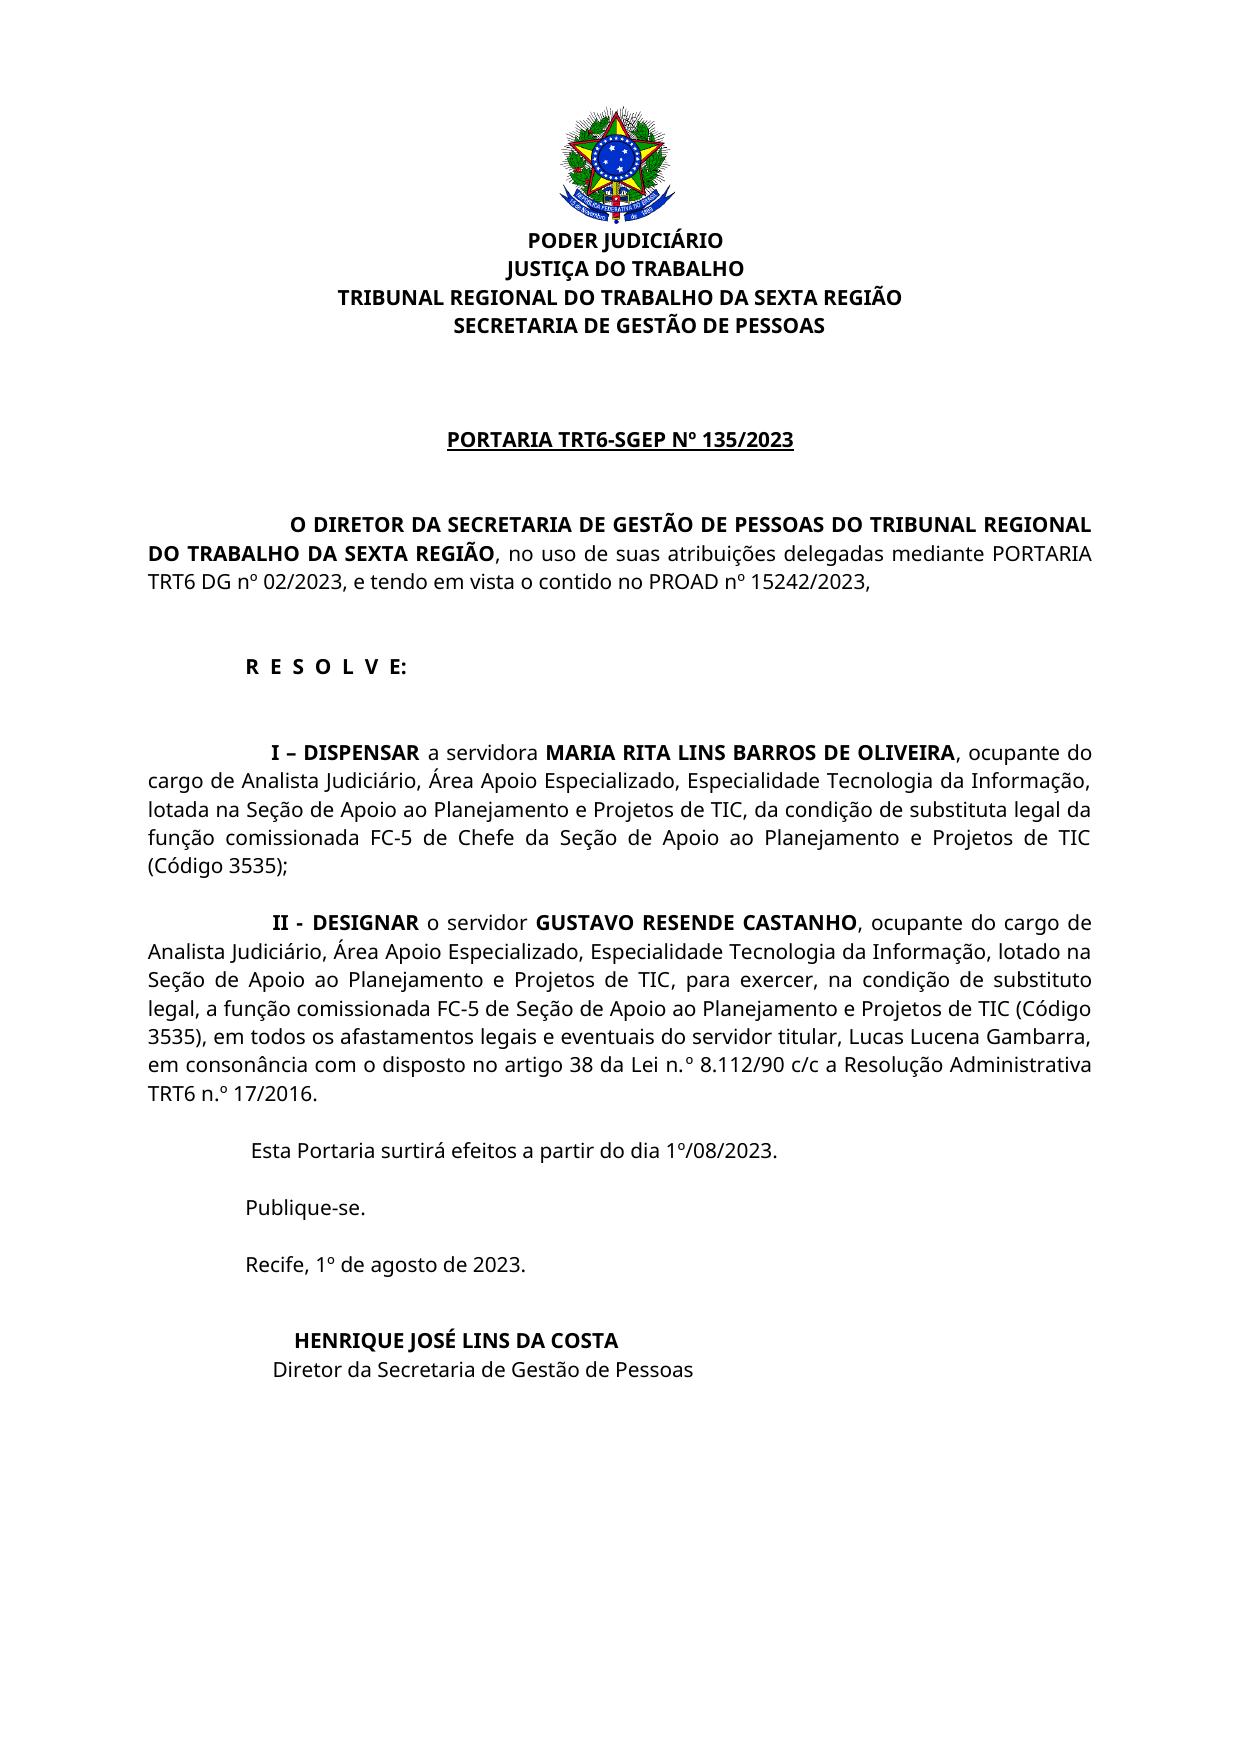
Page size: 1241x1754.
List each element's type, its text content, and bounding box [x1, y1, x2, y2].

text R E S O L V E: [148, 652, 1092, 681]
text II - DESIGNAR o servidor GUSTAVO RESENDE CASTANHO, ocupante do cargo de Analista Judiciário, Área Apoio Especializado, Especialidade Tecnologia da Informação, lotado na Seção de Apoio ao Planejamento e Projetos de TIC, para exercer, na condição de substituto legal, a função comissionada FC-5 de Seção de Apoio ao Planejamento e Projetos de TIC (Código 3535), em todos os afastamentos legais e eventuais do servidor titular, Lucas Lucena Gambarra, em consonância com o disposto no artigo 38 da Lei n.º 8.112/90 c/c a Resolução Administrativa TRT6 n.º 17/2016. [148, 908, 1092, 1107]
text Publique-se. [148, 1193, 1093, 1221]
text Recife, 1º de agosto de 2023. [148, 1250, 1187, 1278]
text O DIRETOR DA SECRETARIA DE GESTÃO DE PESSOAS DO TRIBUNAL REGIONAL DO TRABALHO DA SEXTA REGIÃO, no uso de suas atribuições delegadas mediante PORTARIA TRT6 DG nº 02/2023, e tendo em vista o contido no PROAD nº 15242/2023, [148, 510, 1092, 596]
text HENRIQUE JOSÉ LINS DA COSTA [148, 1326, 1187, 1355]
text TRIBUNAL REGIONAL DO TRABALHO DA SEXTA REGIÃO [148, 283, 1092, 311]
text Diretor da Secretaria de Gestão de Pessoas [148, 1355, 1187, 1383]
text PODER JUDICIÁRIO [148, 226, 1092, 254]
text Esta Portaria surtirá efeitos a partir do dia 1º/08/2023. [148, 1136, 1092, 1164]
text PORTARIA TRT6-SGEP Nº 135/2023 [148, 425, 1092, 453]
text SECRETARIA DE GESTÃO DE PESSOAS [148, 311, 1092, 340]
text JUSTIÇA DO TRABALHO [148, 254, 1092, 283]
text I – DISPENSAR a servidora MARIA RITA LINS BARROS DE OLIVEIRA, ocupante do cargo de Analista Judiciário, Área Apoio Especializado, Especialidade Tecnologia da Informação, lotada na Seção de Apoio ao Planejamento e Projetos de TIC, da condição de substituta legal da função comissionada FC-5 de Chefe da Seção de Apoio ao Planejamento e Projetos de TIC (Código 3535); [148, 738, 1092, 880]
